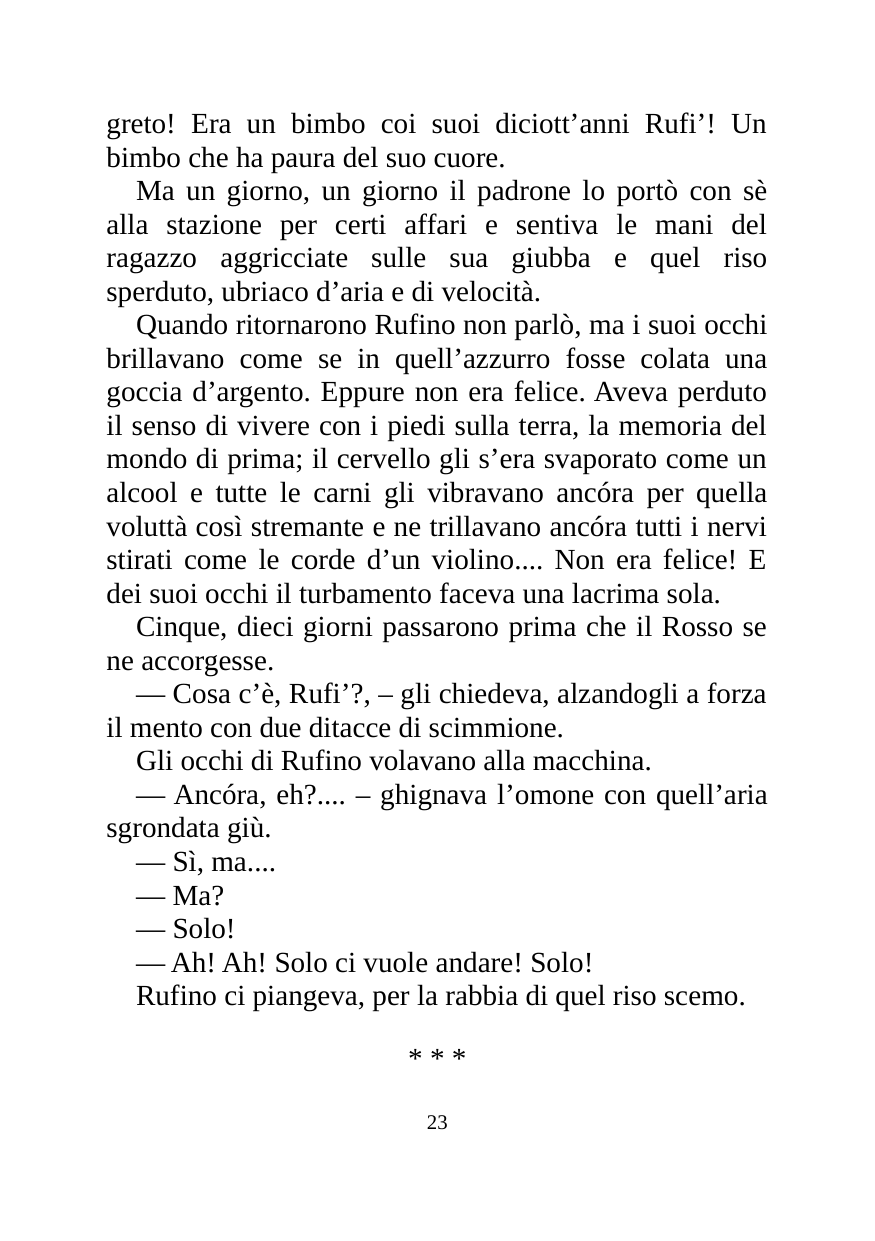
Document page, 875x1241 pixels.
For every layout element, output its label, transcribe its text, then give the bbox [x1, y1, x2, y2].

text Quando ritornarono Rufino non parlò, ma i suoi occhi brillavano come se in quell’azzurro fosse colata una goccia d’argento. Eppure non era felice. Aveva perduto il senso di vivere con i piedi sulla terra, la memoria del mondo di prima; il cervello gli s’era svaporato come un alcool e tutte le carni gli vibravano ancóra per quella voluttà così stremante e ne trillavano ancóra tutti i nervi stirati come le corde d’un violino.... Non era felice! E dei suoi occhi il turbamento faceva una lacrima sola. [106, 307, 768, 609]
text Ma un giorno, un giorno il padrone lo portò con sè alla stazione per certi affari e sentiva le mani del ragazzo aggricciate sulle sua giubba e quel riso sperduto, ubriaco d’aria e di velocità. [106, 173, 768, 307]
text — Sì, ma.... [106, 844, 768, 878]
text Rufino ci piangeva, per la rabbia di quel riso scemo. [106, 978, 768, 1012]
text — Ah! Ah! Solo ci vuole andare! Solo! [106, 945, 768, 978]
text * * * [106, 1041, 768, 1075]
text — Cosa c’è, Rufi’?, – gli chiedeva, alzandogli a forza il mento con due ditacce di scimmione. [106, 676, 768, 743]
text — Ancóra, eh?.... – ghignava l’omone con quell’aria sgrondata giù. [106, 777, 768, 844]
text Cinque, dieci giorni passarono prima che il Rosso se ne accorgesse. [106, 609, 768, 676]
text — Ma? [106, 878, 768, 911]
text — Solo! [106, 911, 768, 945]
text greto! Era un bimbo coi suoi diciott’anni Rufi’! Un bimbo che ha paura del suo cuore. [106, 106, 768, 173]
text Gli occhi di Rufino volavano alla macchina. [106, 743, 768, 777]
